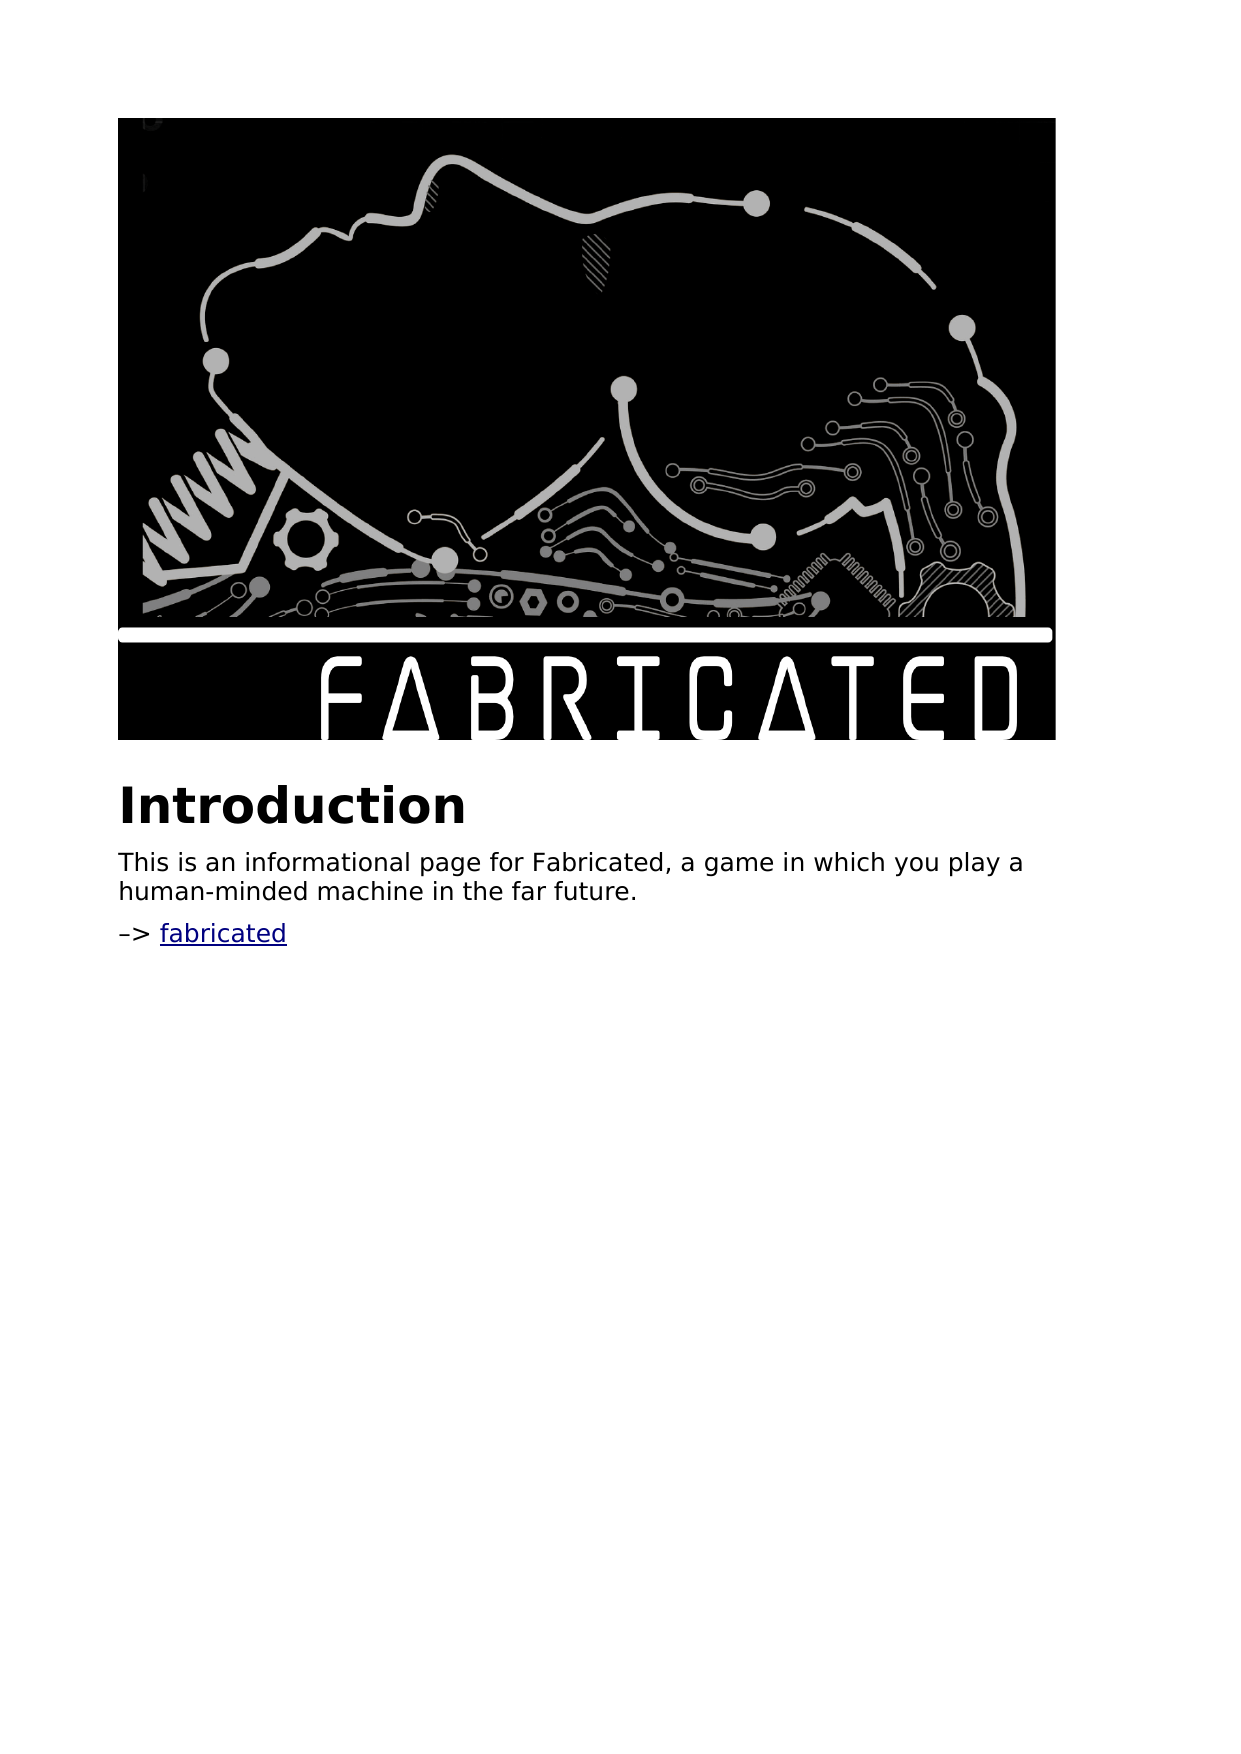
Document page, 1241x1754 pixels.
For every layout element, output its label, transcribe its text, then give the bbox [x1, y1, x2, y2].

picture [118, 118, 1056, 740]
text This is an informational page for Fabricated, a game in which you play a human-minded machine in the far future. [118, 848, 1122, 906]
subtitle Introduction [118, 777, 1122, 836]
text –> fabricated [118, 919, 1122, 948]
